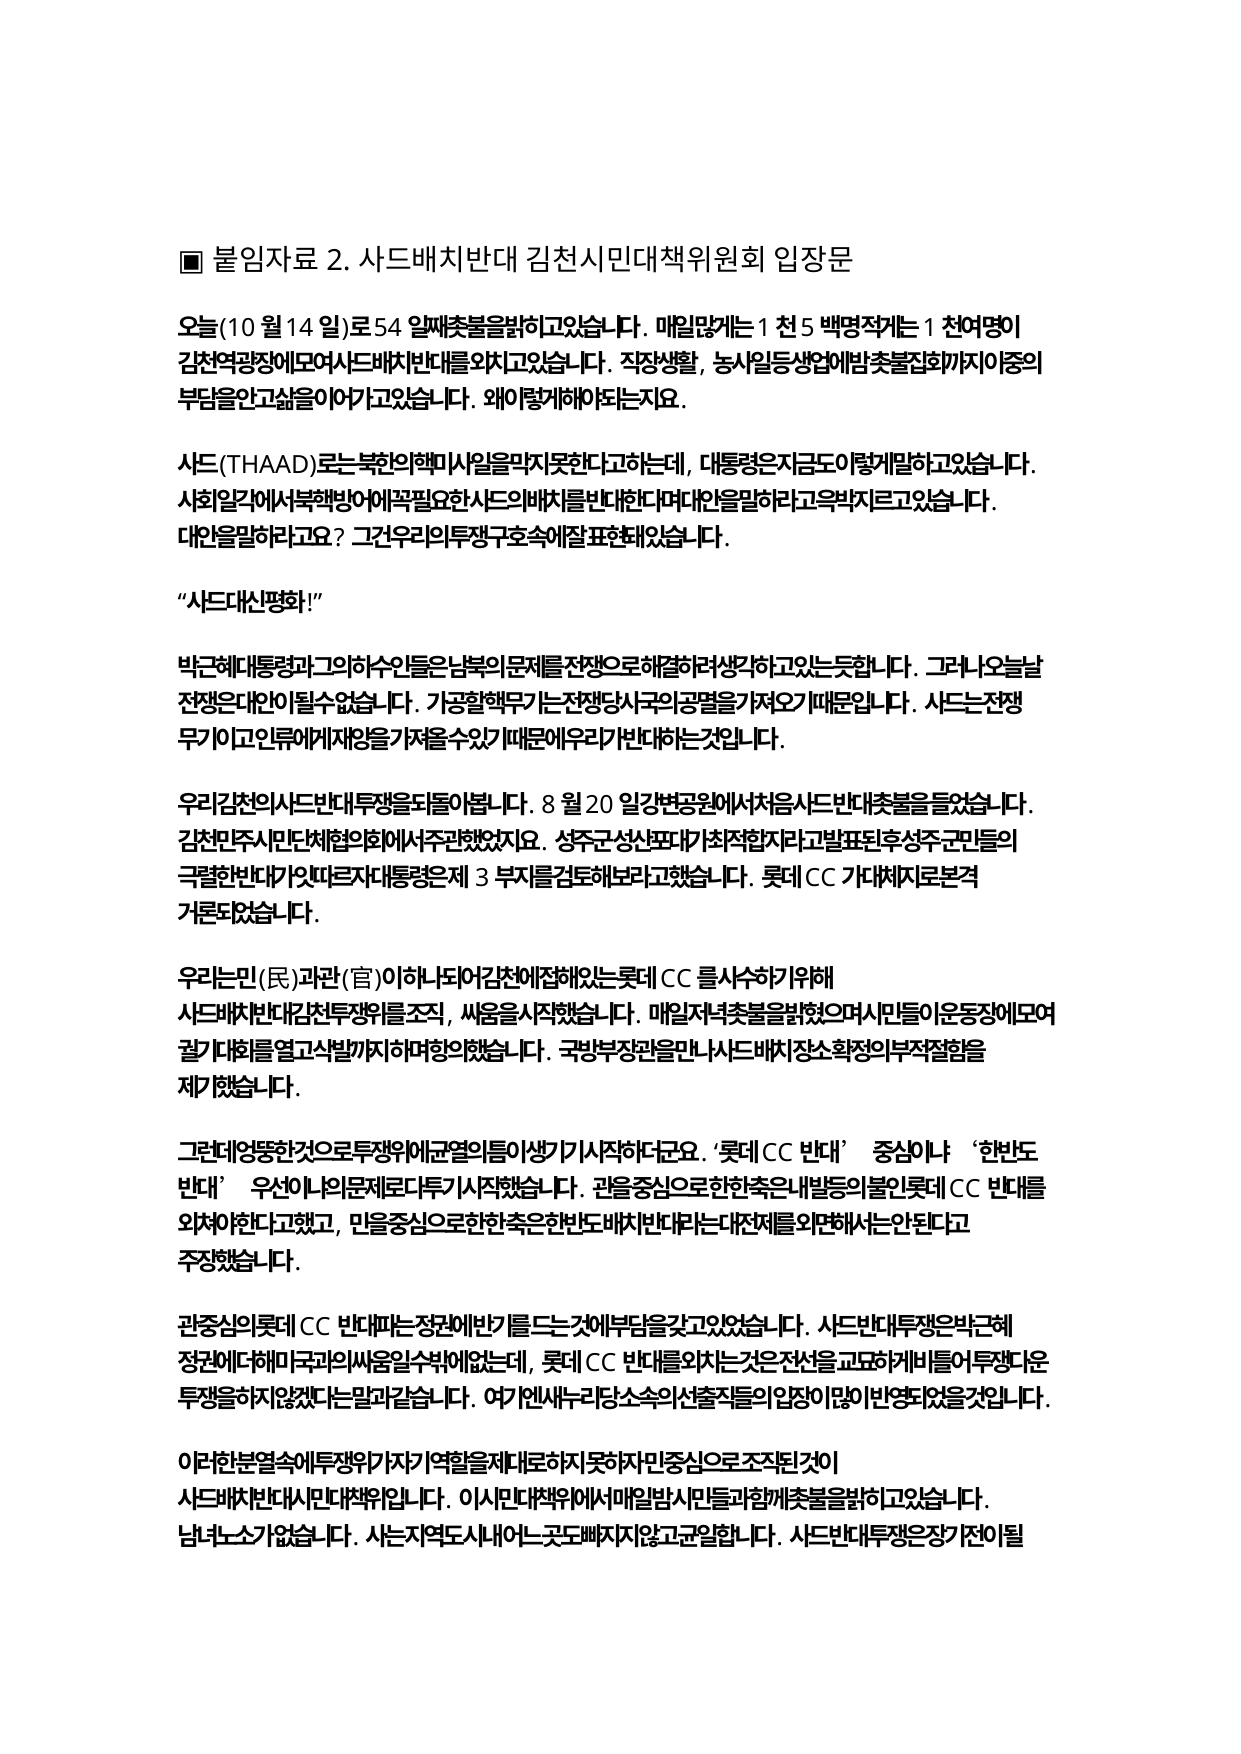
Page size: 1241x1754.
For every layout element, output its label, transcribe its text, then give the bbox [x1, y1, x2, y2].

text 박근혜 대통령과 그의 하수인들은 남북의 문제를 전쟁으로 해결하려 생각하고 있는 듯합니다. 그러나 오늘날 전쟁은 대안이 될 수 없습니다. 가공할 핵무기는 전쟁 당사국의 공멸을 가져오기 때문입니다. 사드는 전쟁 무기이고 인류에게 재앙을 가져올 수 있기 때문에 우리가 반대하는 것입니다. [177, 647, 1063, 756]
text “사드 대신 평화!” [177, 582, 1063, 619]
text ▣ 붙임자료 2. 사드배치반대 김천시민대책위원회 입장문 [177, 236, 1063, 279]
text 우리는 민(民)과 관(官)이 하나 되어 김천에 접해 있는 롯데 CC를 사수하기 위해 사드배치반대김천투쟁위를 조직, 싸움을 시작했습니다. 매일 저녁 촛불을 밝혔으며 시민들이 운동장에 모여 궐기대회를 열고 삭발까지 하며 항의했습니다. 국방부 장관을 만나 사드 배치 장소 확정의 부적절함을 제기했습니다. [177, 959, 1063, 1104]
text 우리 김천의 사드 반대 투쟁을 되돌아봅니다. 8월 20일 강변공원에서 처음 사드 반대 촛불을 들었습니다. 김천민주시민단체협의회에서 주관했었지요. 성주군 성산포대가 최적합지라고 발표된 후 성주 군민들의 극렬한 반대가 잇따르자 대통령은 제3부지를 검토해 보라고 했습니다. 롯데 CC가 대체지로 본격 거론되었습니다. [177, 785, 1063, 930]
text 이러한 분열 속에 투쟁위가 자기 역할을 제대로 하지 못하자 민 중심으로 조직된 것이 사드배치반대시민대책위입니다. 이 시민대책위에서 매일 밤 시민들과 함께 촛불을 밝히고 있습니다. 남녀노소가 없습니다. 사는 지역도 시내 어느 곳도 빠지지 않고 균일합니다. 사드 반대 투쟁은 장기전이 될 [177, 1444, 1063, 1552]
text 사드(THAAD)로는 북한의 핵미사일을 막지 못한다고 하는데, 대통령은 지금도 이렇게 말하고 있습니다. 사회 일각에서 북핵 방어에 꼭 필요한 사드의 배치를 반대한다며 대안을 말하라고 윽박지르고 있습니다. 대안을 말하라고요? 그건 우리의 투쟁 구호 속에 잘 표현돼 있습니다. [177, 445, 1063, 554]
text 오늘(10월 14일)로 54일째 촛불을 밝히고 있습니다. 매일 많게는 1천 5백 명 적게는 1천여 명이 김천역 광장에 모여 사드 배치 반대를 외치고 있습니다. 직장생활, 농사일 등 생업에 밤 촛불집회까지 이중의 부담을 안고 삶을 이어가고 있습니다. 왜 이렇게 해야 되는지요. [177, 307, 1063, 416]
text 관 중심의 롯데 CC 반대파는 정권에 반기를 드는 것에 부담을 갖고 있었습니다. 사드 반대 투쟁은 박근혜 정권에 더해 미국과의 싸움일 수밖에 없는데, 롯데 CC 반대를 외치는 것은 전선을 교묘하게 비틀어 투쟁다운 투쟁을 하지 않겠다는 말과 같습니다. 여기엔 새누리당 소속의 선출직들의 입장이 많이 반영되었을 것입니다. [177, 1306, 1063, 1415]
text 그런데 엉뚱한 것으로 투쟁위에 균열의 틈이 생기기 시작하더군요. ‘롯데 CC 반대’ 중심이냐 ‘한반도 반대’ 우선이냐의 문제로 다투기 시작했습니다. 관을 중심으로 한 한 축은 내 발등의 불인 롯데 CC 반대를 외쳐야 한다고 했고, 민을 중심으로 한 한 축은 한반도 배치 반대라는 대전제를 외면해서는 안 된다고 주장했습니다. [177, 1132, 1063, 1277]
